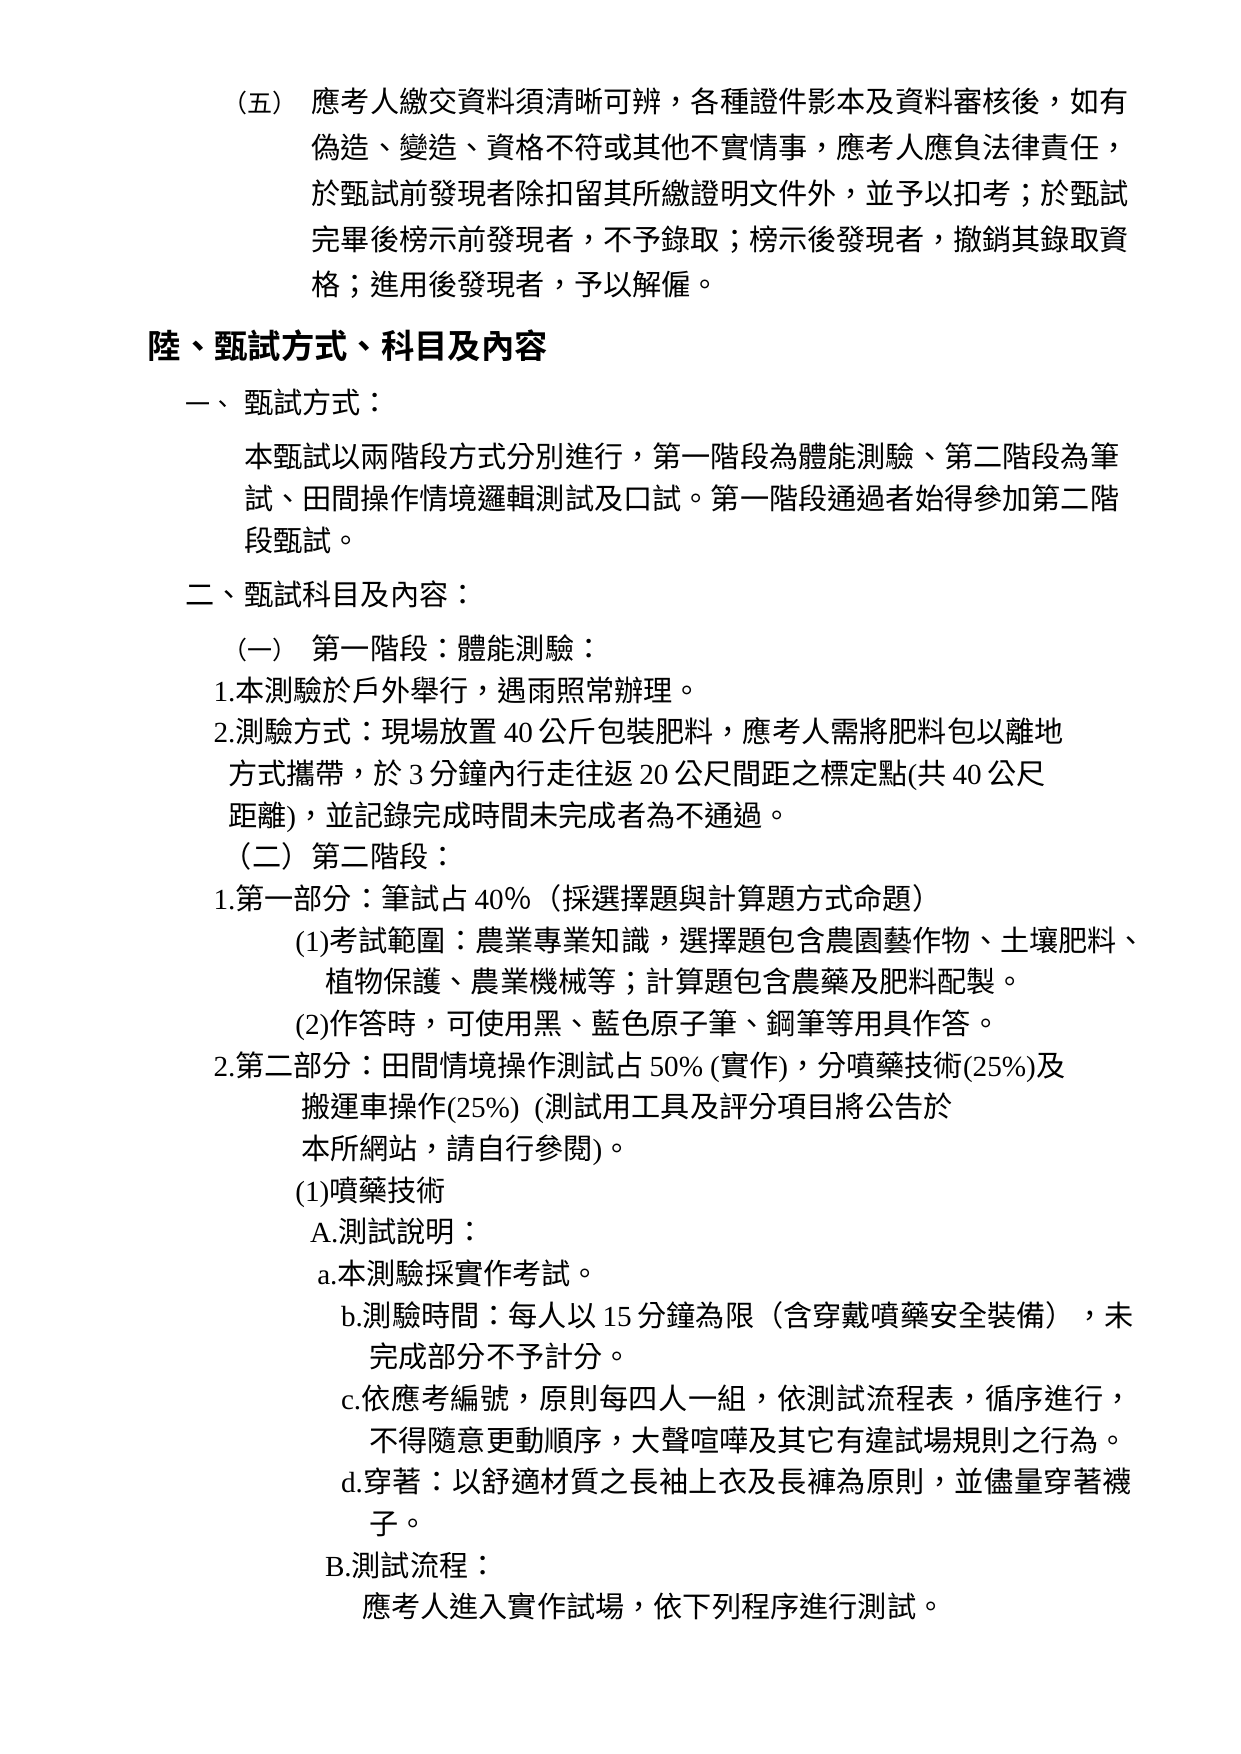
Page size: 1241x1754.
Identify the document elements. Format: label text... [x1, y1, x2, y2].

text d.穿著：以舒適材質之長袖上衣及長褲為原則，並儘量穿著襪子。 [341, 1459, 1134, 1543]
text A.測試說明： a.本測驗採實作考試。 [295, 1209, 1134, 1293]
text 2.測驗方式：現場放置40公斤包裝肥料，應考人需將肥料包以離地 方式攜帶，於3分鐘內行走往返20公尺間距之標定點(共40公尺 距離)，並記錄完成時間未完成者為不通過。 [148, 709, 1134, 834]
text (2)作答時，可使用黑、藍色原子筆、鋼筆等用具作答。 [295, 1001, 1134, 1043]
text (1)噴藥技術 [295, 1168, 1134, 1209]
list 第一階段：體能測驗： [223, 626, 1134, 668]
list 應考人繳交資料須清晰可辨，各種證件影本及資料審核後，如有偽造、變造、資格不符或其他不實情事，應考人應負法律責任，於甄試前發現者除扣留其所繳證明文件外，並予以扣考；於甄試完畢後榜示前發現者，不予錄取；榜示後發現者，撤銷其錄取資格；進用後發現者，予以解僱。 [223, 75, 1134, 304]
text 應考人進入實作試場，依下列程序進行測試。 [354, 1584, 1134, 1626]
text 1.第一部分：筆試占40％（採選擇題與計算題方式命題） [148, 876, 1134, 918]
text 1.本測驗於戶外舉行，遇雨照常辦理。 [148, 668, 1134, 709]
text b.測驗時間：每人以15分鐘為限（含穿戴噴藥安全裝備），未完成部分不予計分。 [341, 1293, 1134, 1376]
text (1)考試範圍：農業專業知識，選擇題包含農園藝作物、土壤肥料、植物保護、農業機械等；計算題包含農藥及肥料配製。 [295, 918, 1134, 1001]
text 陸、甄試方式、科目及內容 [148, 319, 1134, 368]
list 甄試科目及內容： [185, 572, 1134, 614]
text 本甄試以兩階段方式分別進行，第一階段為體能測驗、第二階段為筆試、田間操作情境邏輯測試及口試。第一階段通過者始得參加第二階段甄試。 [244, 434, 1134, 559]
text c.依應考編號，原則每四人一組，依測試流程表，循序進行，不得隨意更動順序，大聲喧嘩及其它有違試場規則之行為。 [341, 1376, 1134, 1459]
list 甄試方式： [185, 380, 1134, 422]
text B.測試流程： [325, 1543, 1134, 1584]
text 2.第二部分：田間情境操作測試占50% (實作)，分噴藥技術(25%)及 搬運車操作(25%) (測試用工具及評分項目將公告於 本所網站，請自行參閱)。 [148, 1043, 1134, 1168]
list 第二階段： [223, 834, 1134, 876]
